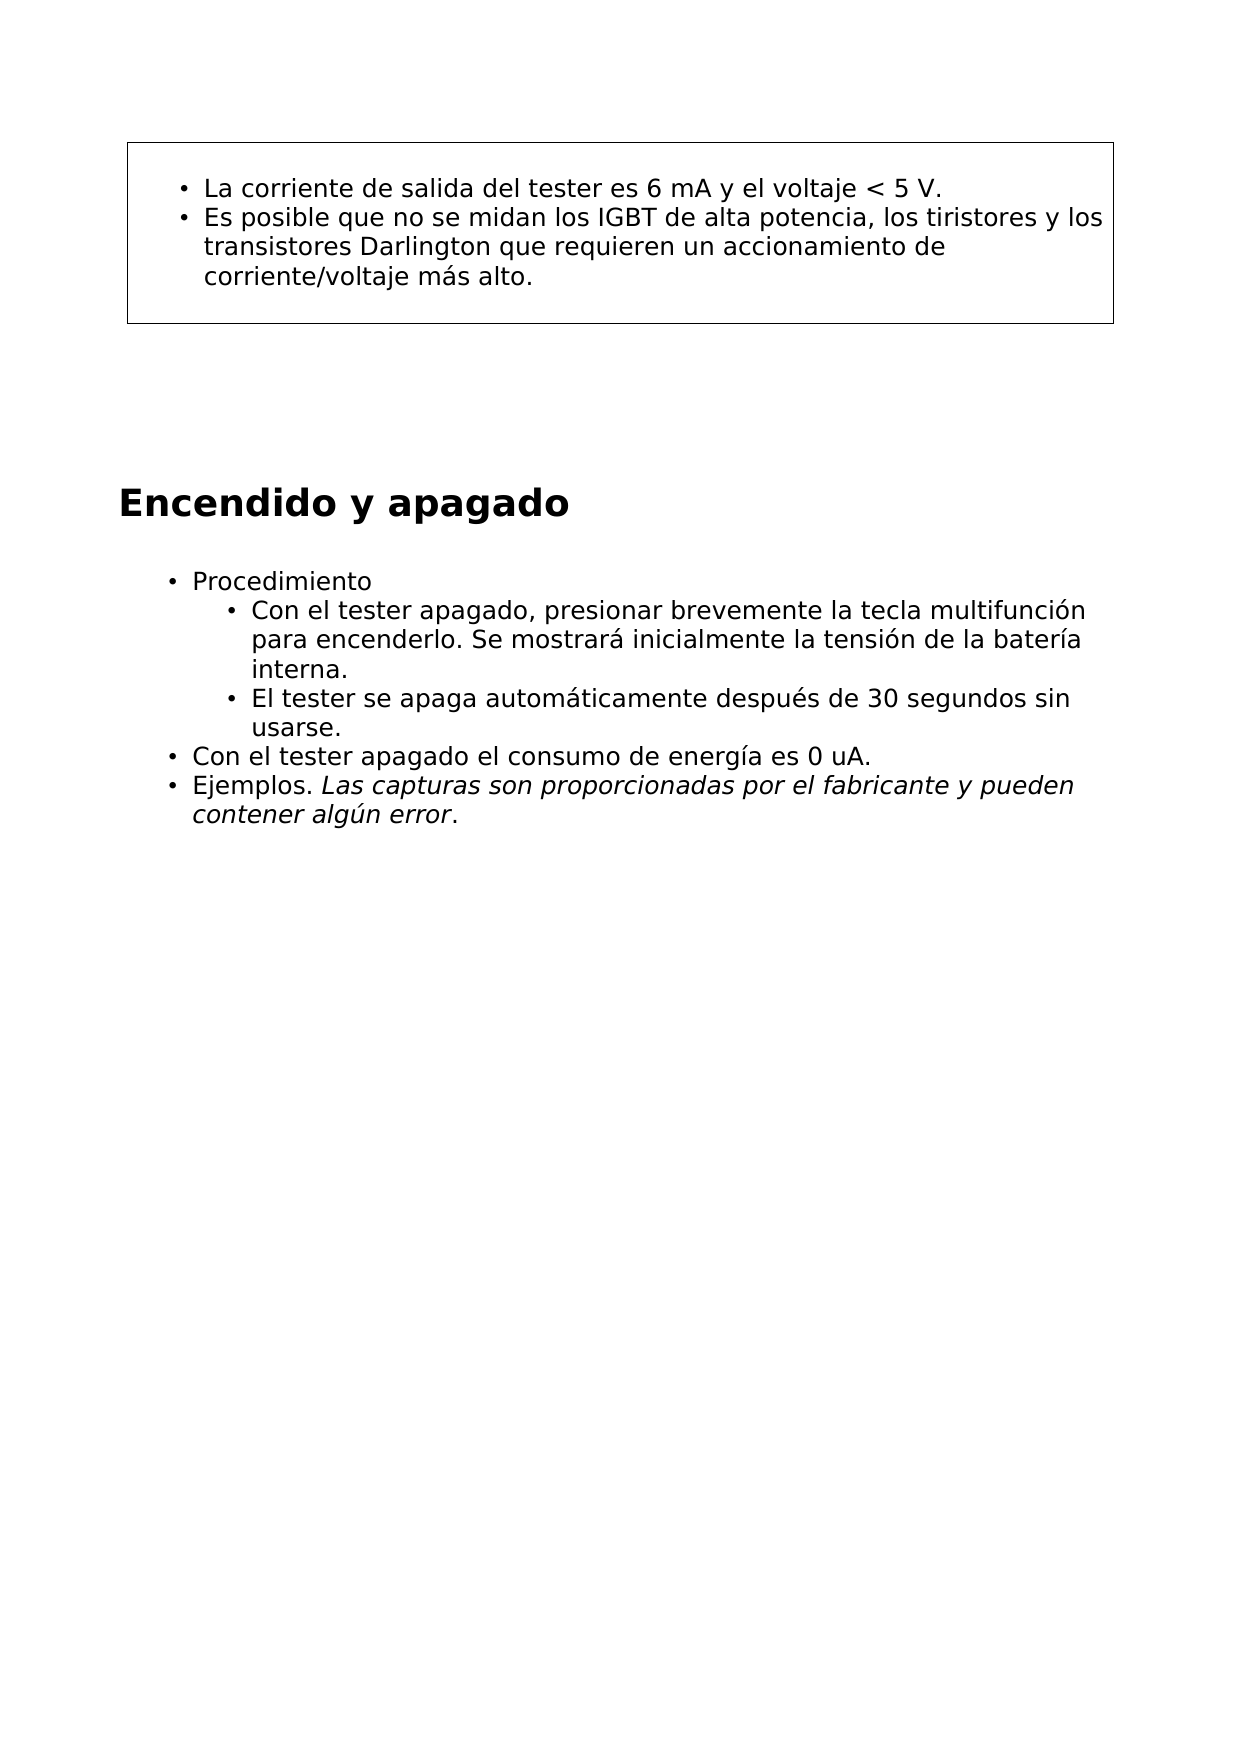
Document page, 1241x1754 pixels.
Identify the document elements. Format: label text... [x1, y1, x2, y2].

list Ejemplos. Las capturas son proporcionadas por el fabricante y pueden contener algún error. [177, 771, 1122, 830]
list Con el tester apagado el consumo de energía es 0 uA. [177, 742, 1122, 771]
list Procedimiento [177, 567, 1122, 596]
subtitle Encendido y apagado [118, 482, 1122, 525]
list El tester se apaga automáticamente después de 30 segundos sin usarse. [236, 684, 1122, 742]
table_header La corriente de salida del tester es 6 mA y el voltaje < 5 V. Es posible que no se midan los IGBT de alta potencia, los tiristores y los transistores Darlington que requieren un accionamiento de corriente/voltaje más alto. [128, 143, 1113, 323]
list Con el tester apagado, presionar brevemente la tecla multifunción para encenderlo. Se mostrará inicialmente la tensión de la batería interna. [236, 596, 1122, 684]
